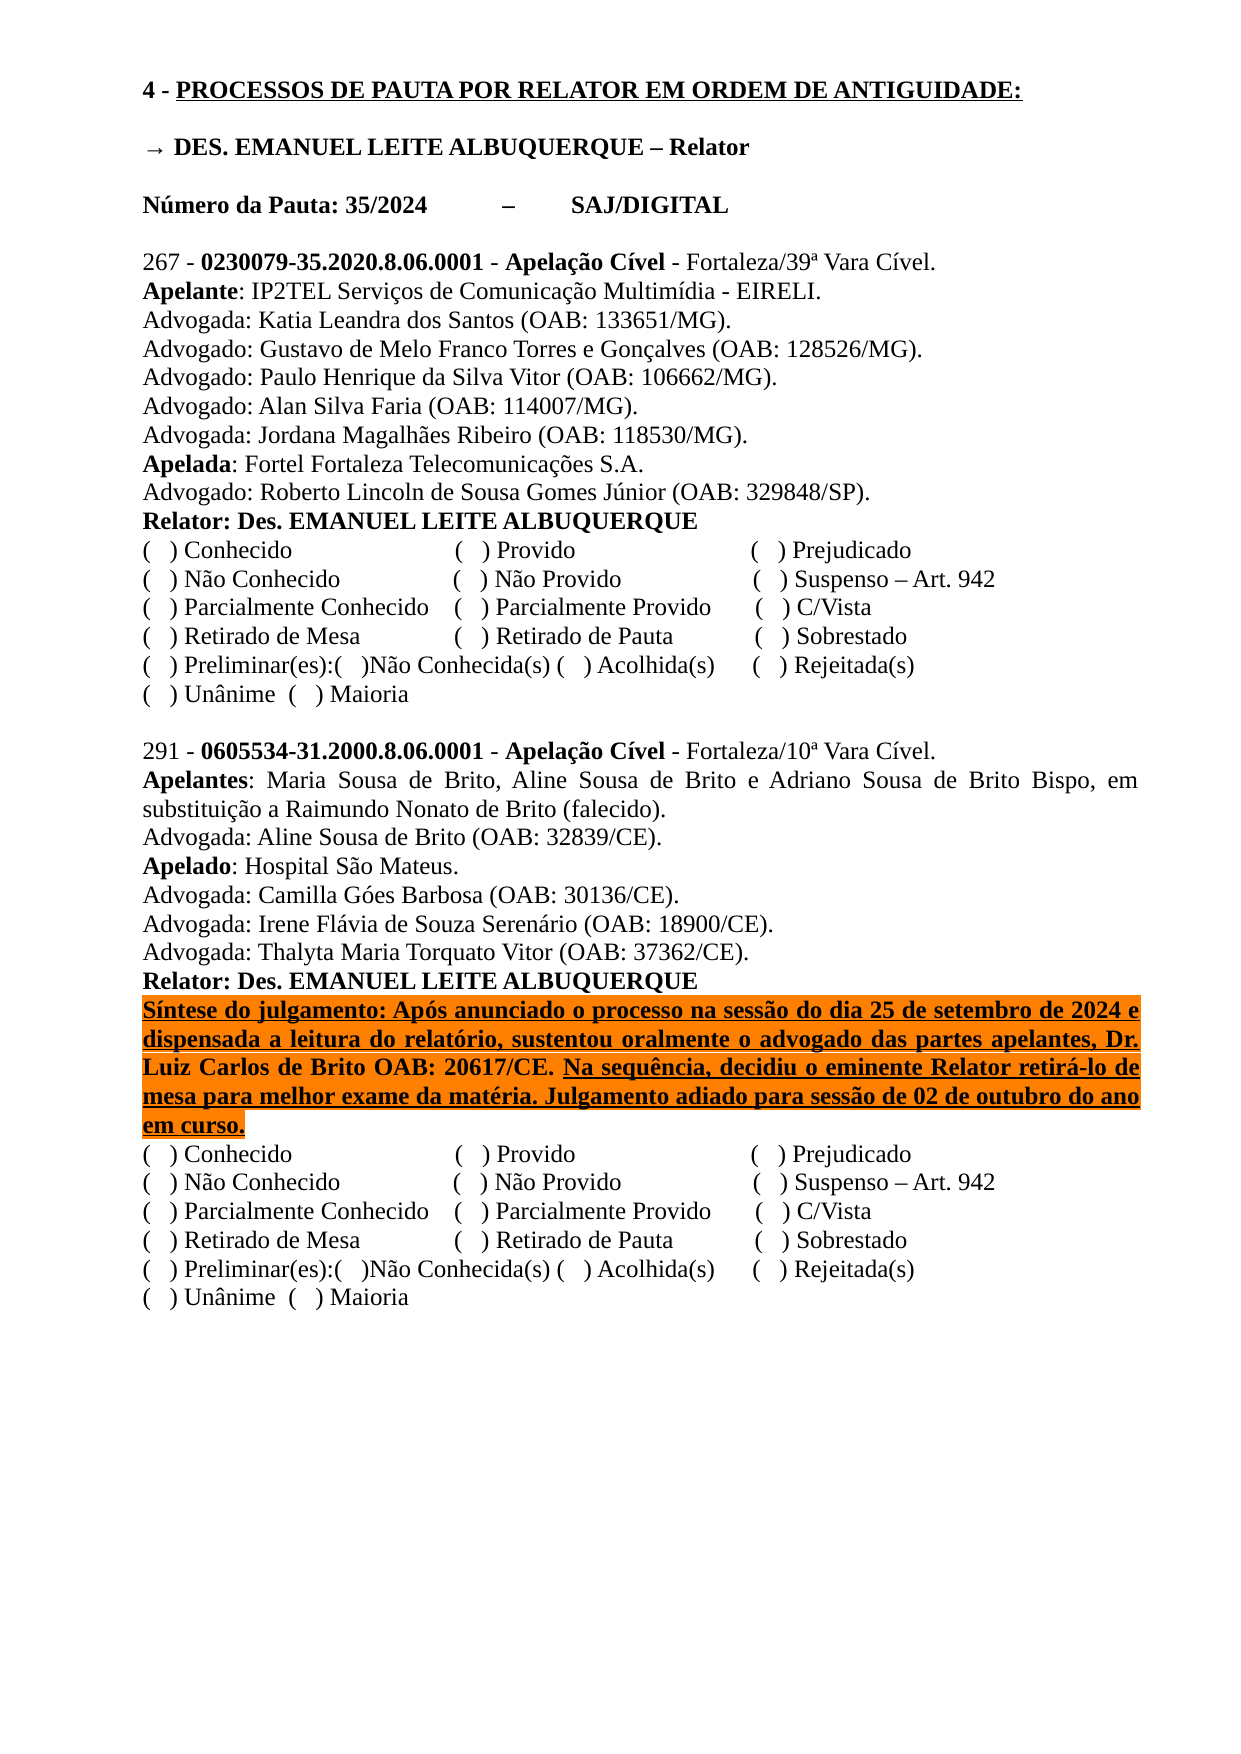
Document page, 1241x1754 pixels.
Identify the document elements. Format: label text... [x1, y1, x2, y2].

text ( ) Parcialmente Conhecido ( ) Parcialmente Provido ( ) C/Vista [142, 1196, 1158, 1225]
text Advogado: Roberto Lincoln de Sousa Gomes Júnior (OAB: 329848/SP). [142, 477, 1141, 506]
text Síntese do julgamento: Após anunciado o processo na sessão do dia 25 de setembro de 2024 e dispensada a leitura do relatório, sustentou oralmente o advogado das partes apelantes, Dr. Luiz Carlos de Brito OAB: 20617/CE. Na sequência, decidiu o eminente Relator retirá-lo de mesa para melhor exame da matéria. Julgamento adiado para sessão de 02 de outubro do ano em curso. [142, 995, 1141, 1139]
text Relator: Des. EMANUEL LEITE ALBUQUERQUE [142, 966, 1141, 995]
text Apelado: Hospital São Mateus. [142, 851, 1141, 880]
text Advogada: Katia Leandra dos Santos (OAB: 133651/MG). [142, 305, 1141, 334]
text ( ) Unânime ( ) Maioria [142, 679, 1158, 707]
text Advogada: Thalyta Maria Torquato Vitor (OAB: 37362/CE). [142, 937, 1141, 966]
text ( ) Conhecido ( ) Provido ( ) Prejudicado [142, 1139, 1141, 1167]
text 4 - PROCESSOS DE PAUTA POR RELATOR EM ORDEM DE ANTIGUIDADE: [142, 75, 1141, 104]
text ( ) Não Conhecido ( ) Não Provido ( ) Suspenso – Art. 942 [142, 1167, 1158, 1196]
text Apelada: Fortel Fortaleza Telecomunicações S.A. [142, 449, 1141, 477]
text ( ) Não Conhecido ( ) Não Provido ( ) Suspenso – Art. 942 [142, 564, 1158, 592]
text 267 - 0230079-35.2020.8.06.0001 - Apelação Cível - Fortaleza/39ª Vara Cível. [142, 247, 1141, 276]
text ( ) Retirado de Mesa ( ) Retirado de Pauta ( ) Sobrestado [142, 621, 1158, 650]
text Advogado: Paulo Henrique da Silva Vitor (OAB: 106662/MG). [142, 362, 1141, 391]
text Advogada: Camilla Góes Barbosa (OAB: 30136/CE). [142, 880, 1141, 909]
text Advogada: Irene Flávia de Souza Serenário (OAB: 18900/CE). [142, 909, 1141, 937]
text Relator: Des. EMANUEL LEITE ALBUQUERQUE [142, 506, 1141, 535]
text ( ) Preliminar(es):( )Não Conhecida(s) ( ) Acolhida(s) ( ) Rejeitada(s) [142, 1254, 1158, 1282]
text 291 - 0605534-31.2000.8.06.0001 - Apelação Cível - Fortaleza/10ª Vara Cível. [142, 736, 1141, 765]
text ( ) Preliminar(es):( )Não Conhecida(s) ( ) Acolhida(s) ( ) Rejeitada(s) [142, 650, 1158, 679]
text ( ) Unânime ( ) Maioria [142, 1282, 1158, 1311]
text ( ) Conhecido ( ) Provido ( ) Prejudicado [142, 535, 1141, 564]
text Advogado: Gustavo de Melo Franco Torres e Gonçalves (OAB: 128526/MG). [142, 334, 1141, 362]
text Apelante: IP2TEL Serviços de Comunicação Multimídia - EIRELI. [142, 276, 1141, 305]
text Apelantes: Maria Sousa de Brito, Aline Sousa de Brito e Adriano Sousa de Brito Bispo, em substituição a Raimundo Nonato de Brito (falecido). [142, 765, 1141, 822]
text Advogada: Aline Sousa de Brito (OAB: 32839/CE). [142, 822, 1141, 851]
text ( ) Parcialmente Conhecido ( ) Parcialmente Provido ( ) C/Vista [142, 592, 1158, 621]
text → DES. EMANUEL LEITE ALBUQUERQUE – Relator [142, 132, 1141, 161]
text Advogada: Jordana Magalhães Ribeiro (OAB: 118530/MG). [142, 420, 1141, 449]
text Advogado: Alan Silva Faria (OAB: 114007/MG). [142, 391, 1141, 420]
text ( ) Retirado de Mesa ( ) Retirado de Pauta ( ) Sobrestado [142, 1225, 1158, 1254]
text Número da Pauta: 35/2024 – SAJ/DIGITAL [142, 190, 1141, 219]
